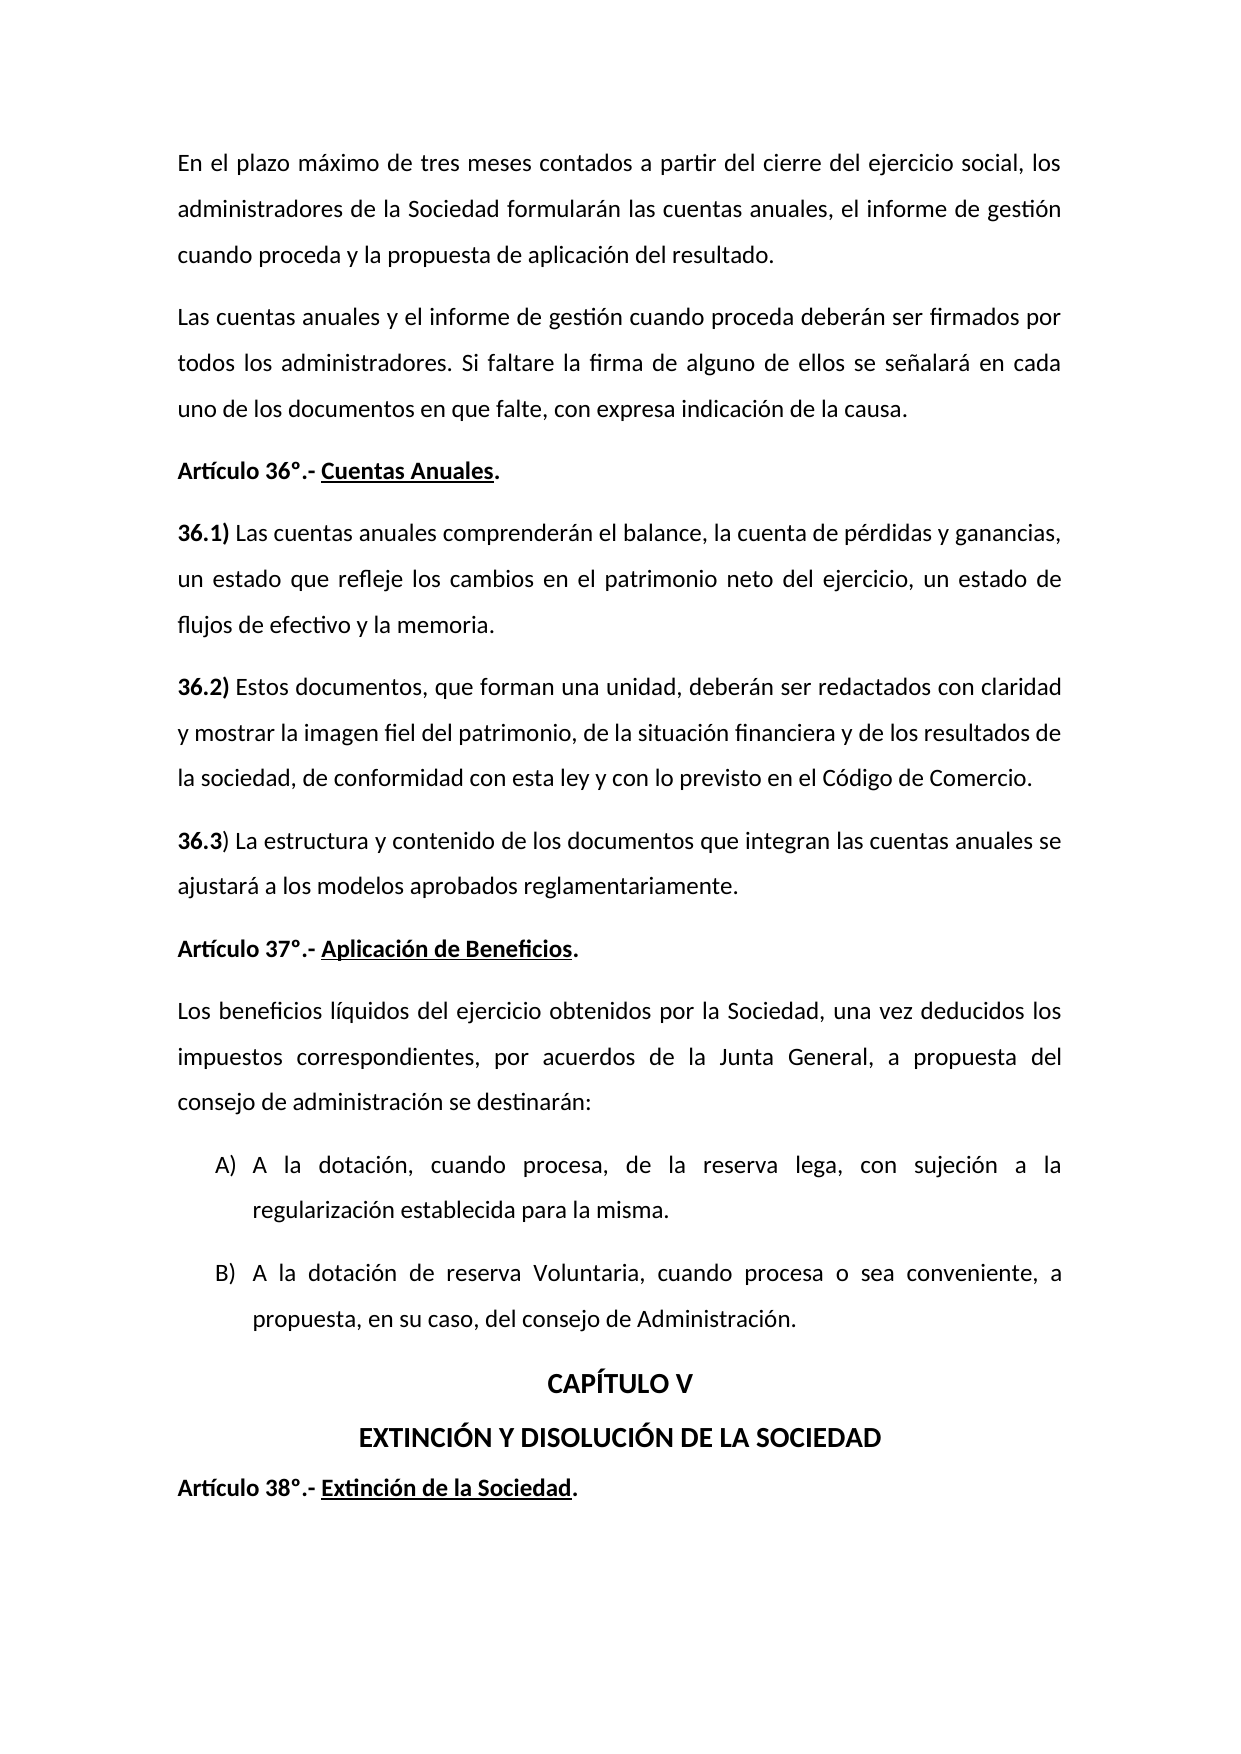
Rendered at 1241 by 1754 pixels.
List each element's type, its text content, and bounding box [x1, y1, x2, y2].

text Las cuentas anuales y el informe de gestión cuando proceda deberán ser firmados por todos los administradores. Si faltare la firma de alguno de ellos se señalará en cada uno de los documentos en que falte, con expresa indicación de la causa. [177, 301, 1063, 423]
text Artículo 38º.- Extinción de la Sociedad. [177, 1472, 1063, 1503]
text 36.1) Las cuentas anuales comprenderán el balance, la cuenta de pérdidas y ganancias, un estado que refleje los cambios en el patrimonio neto del ejercicio, un estado de flujos de efectivo y la memoria. [177, 517, 1063, 639]
text En el plazo máximo de tres meses contados a partir del cierre del ejercicio social, los administradores de la Sociedad formularán las cuentas anuales, el informe de gestión cuando proceda y la propuesta de aplicación del resultado. [177, 148, 1063, 269]
text EXTINCIÓN Y DISOLUCIÓN DE LA SOCIEDAD [177, 1419, 1063, 1454]
text 36.3) La estructura y contenido de los documentos que integran las cuentas anuales se ajustará a los modelos aprobados reglamentariamente. [177, 825, 1063, 901]
text CAPÍTULO V [177, 1365, 1063, 1401]
text Artículo 36º.- Cuentas Anuales. [177, 455, 1063, 486]
text 36.2) Estos documentos, que forman una unidad, deberán ser redactados con claridad y mostrar la imagen fiel del patrimonio, de la situación financiera y de los resultados de la sociedad, de conformidad con esta ley y con lo previsto en el Código de Comercio. [177, 671, 1063, 793]
list A la dotación de reserva Voluntaria, cuando procesa o sea conveniente, a propuesta, en su caso, del consejo de Administración. [215, 1257, 1063, 1333]
text Artículo 37º.- Aplicación de Beneficios. [177, 933, 1063, 963]
text Los beneficios líquidos del ejercicio obtenidos por la Sociedad, una vez deducidos los impuestos correspondientes, por acuerdos de la Junta General, a propuesta del consejo de administración se destinarán: [177, 995, 1063, 1117]
list A la dotación, cuando procesa, de la reserva lega, con sujeción a la regularización establecida para la misma. [215, 1149, 1063, 1225]
